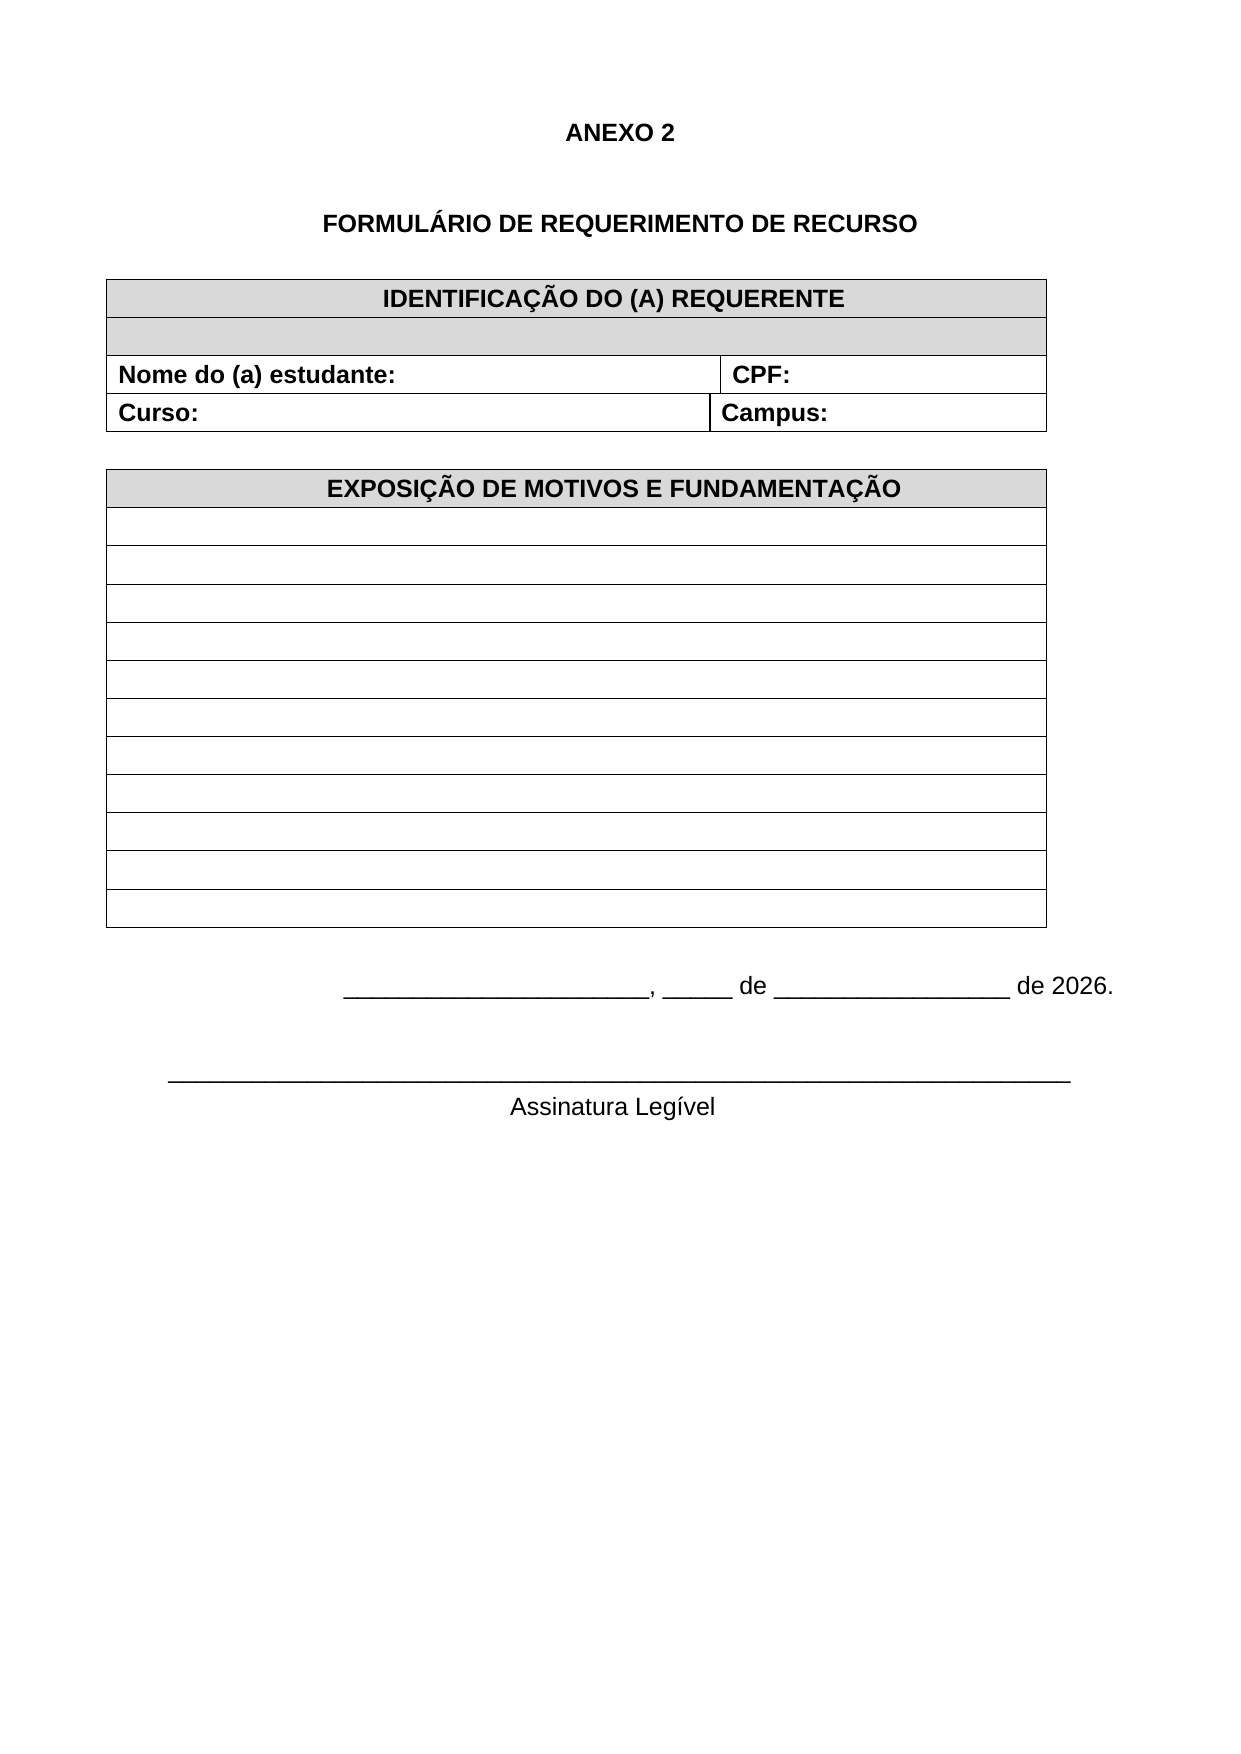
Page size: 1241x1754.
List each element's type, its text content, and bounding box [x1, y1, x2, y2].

table_cell [107, 546, 1046, 583]
text ______________________, _____ de _________________ de 2026. [118, 971, 1122, 999]
table_cell [107, 318, 1046, 355]
table_cell CPF: [721, 356, 1046, 393]
text ANEXO 2 [118, 118, 1122, 147]
text _________________________________________________________________ [118, 1055, 1122, 1084]
table_cell [107, 775, 1046, 812]
table_cell [107, 813, 1046, 850]
table_cell Nome do (a) estudante: [107, 356, 720, 393]
table_cell [107, 661, 1046, 698]
text Assinatura Legível [103, 1092, 1122, 1121]
table_cell [107, 623, 1046, 660]
table_cell [107, 851, 1046, 888]
table_header IDENTIFICAÇÃO DO (A) REQUERENTE [107, 280, 1046, 317]
table_cell [107, 890, 1046, 927]
table_cell Curso: [107, 394, 709, 431]
table_header EXPOSIÇÃO DE MOTIVOS E FUNDAMENTAÇÃO [107, 470, 1046, 507]
table_cell Campus: [711, 394, 1046, 431]
text FORMULÁRIO DE REQUERIMENTO DE RECURSO [118, 208, 1122, 237]
table_cell [107, 508, 1046, 545]
table_cell [107, 699, 1046, 736]
table_cell [107, 585, 1046, 622]
table_cell [107, 737, 1046, 774]
